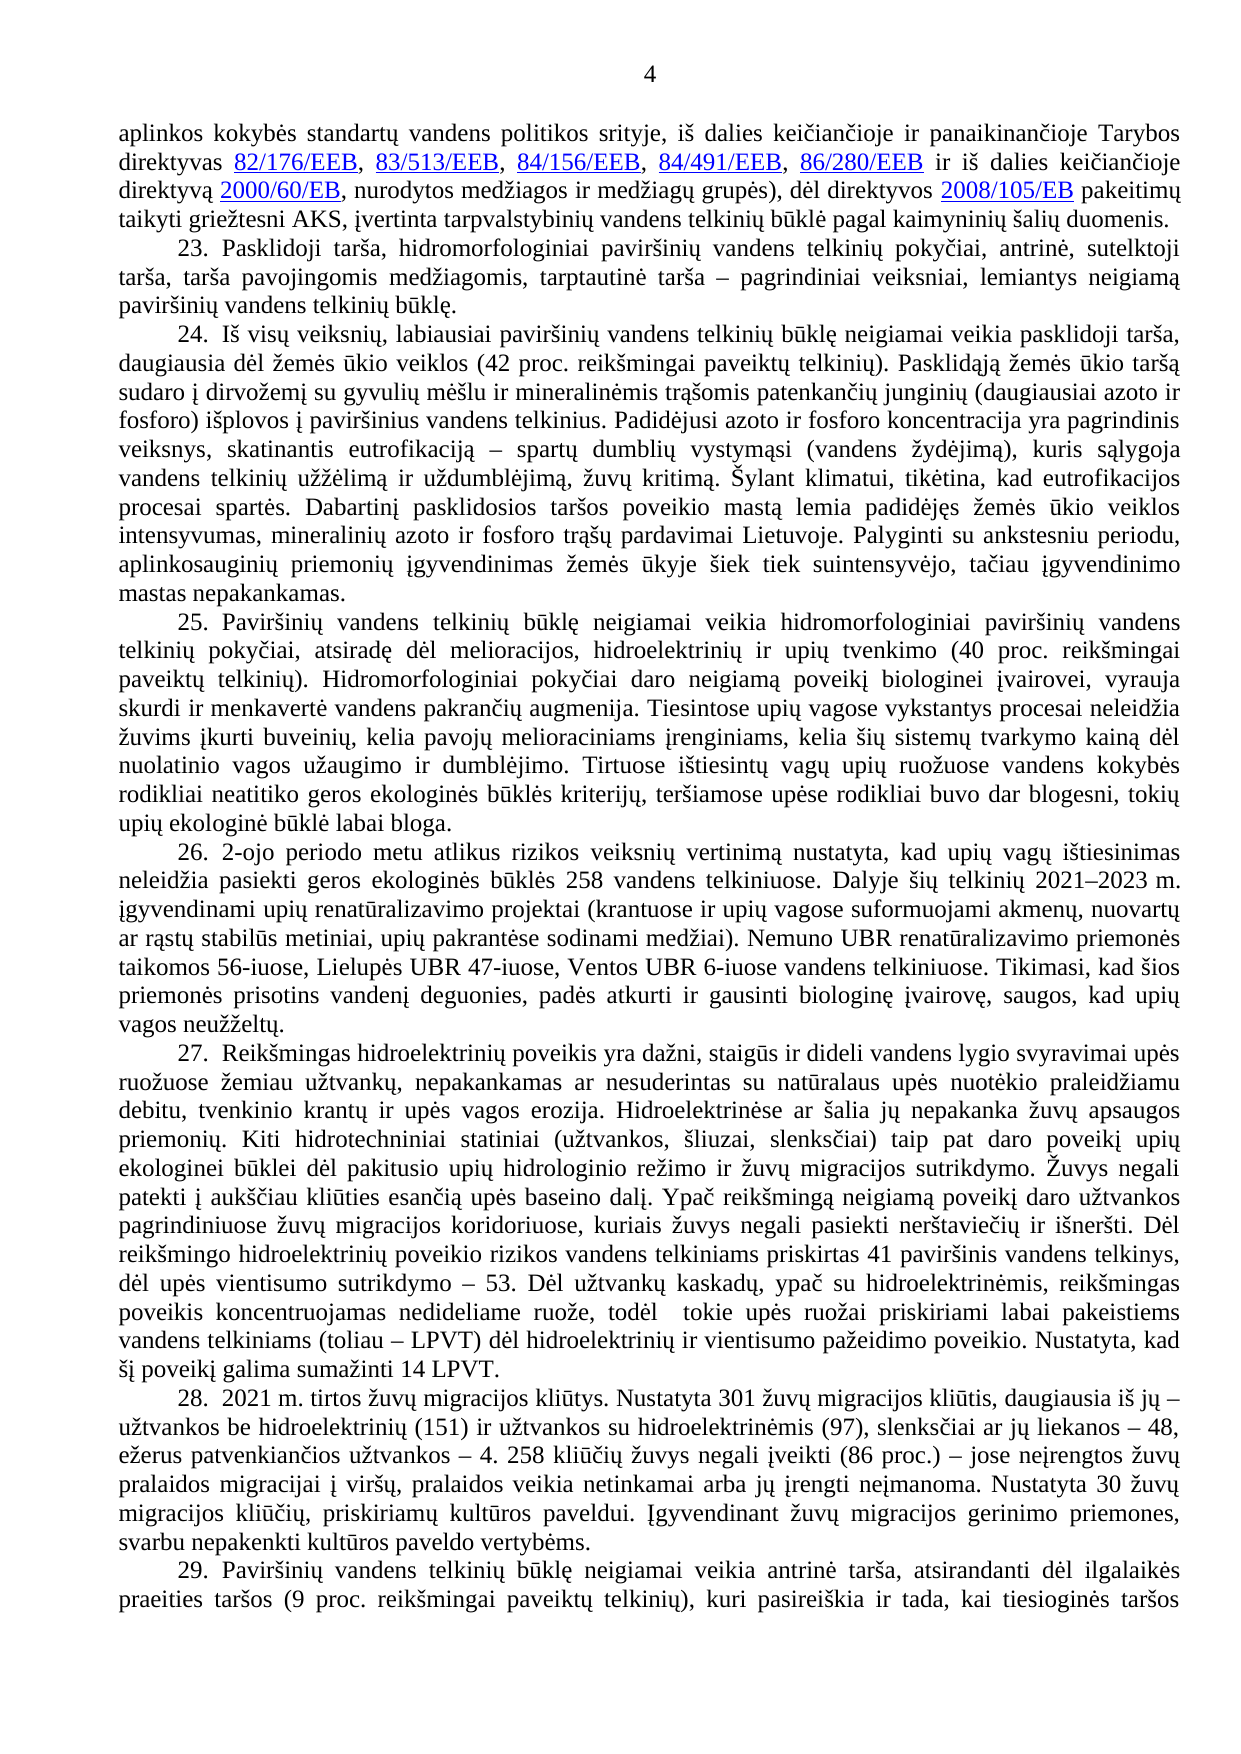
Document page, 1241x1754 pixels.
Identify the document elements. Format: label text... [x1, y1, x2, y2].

text 28. 2021 m. tirtos žuvų migracijos kliūtys. Nustatyta 301 žuvų migracijos kliūtis, daugiausia iš jų – užtvankos be hidroelektrinių (151) ir užtvankos su hidroelektrinėmis (97), slenksčiai ar jų liekanos – 48, ežerus patvenkiančios užtvankos – 4. 258 kliūčių žuvys negali įveikti (86 proc.) – jose neįrengtos žuvų pralaidos migracijai į viršų, pralaidos veikia netinkamai arba jų įrengti neįmanoma. Nustatyta 30 žuvų migracijos kliūčių, priskiriamų kultūros paveldui. Įgyvendinant žuvų migracijos gerinimo priemones, svarbu nepakenkti kultūros paveldo vertybėms. [118, 1383, 1181, 1556]
text 25. Paviršinių vandens telkinių būklę neigiamai veikia hidromorfologiniai paviršinių vandens telkinių pokyčiai, atsiradę dėl melioracijos, hidroelektrinių ir upių tvenkimo (40 proc. reikšmingai paveiktų telkinių). Hidromorfologiniai pokyčiai daro neigiamą poveikį biologinei įvairovei, vyrauja skurdi ir menkavertė vandens pakrančių augmenija. Tiesintose upių vagose vykstantys procesai neleidžia žuvims įkurti buveinių, kelia pavojų melioraciniams įrenginiams, kelia šių sistemų tvarkymo kainą dėl nuolatinio vagos užaugimo ir dumblėjimo. Tirtuose ištiesintų vagų upių ruožuose vandens kokybės rodikliai neatitiko geros ekologinės būklės kriterijų, teršiamose upėse rodikliai buvo dar blogesni, tokių upių ekologinė būklė labai bloga. [118, 607, 1181, 837]
text 24. Iš visų veiksnių, labiausiai paviršinių vandens telkinių būklę neigiamai veikia pasklidoji tarša, daugiausia dėl žemės ūkio veiklos (42 proc. reikšmingai paveiktų telkinių). Pasklidąją žemės ūkio taršą sudaro į dirvožemį su gyvulių mėšlu ir mineralinėmis trąšomis patenkančių junginių (daugiausiai azoto ir fosforo) išplovos į paviršinius vandens telkinius. Padidėjusi azoto ir fosforo koncentracija yra pagrindinis veiksnys, skatinantis eutrofikaciją – spartų dumblių vystymąsi (vandens žydėjimą), kuris sąlygoja vandens telkinių užžėlimą ir uždumblėjimą, žuvų kritimą. Šylant klimatui, tikėtina, kad eutrofikacijos procesai spartės. Dabartinį pasklidosios taršos poveikio mastą lemia padidėjęs žemės ūkio veiklos intensyvumas, mineralinių azoto ir fosforo trąšų pardavimai Lietuvoje. Palyginti su ankstesniu periodu, aplinkosauginių priemonių įgyvendinimas žemės ūkyje šiek tiek suintensyvėjo, tačiau įgyvendinimo mastas nepakankamas. [118, 319, 1181, 607]
text aplinkos kokybės standartų vandens politikos srityje, iš dalies keičiančioje ir panaikinančioje Tarybos direktyvas 82/176/EEB, 83/513/EEB, 84/156/EEB, 84/491/EEB, 86/280/EEB ir iš dalies keičiančioje direktyvą 2000/60/EB, nurodytos medžiagos ir medžiagų grupės), dėl direktyvos 2008/105/EB pakeitimų taikyti griežtesni AKS, įvertinta tarpvalstybinių vandens telkinių būklė pagal kaimyninių šalių duomenis. [118, 118, 1181, 233]
text 23. Pasklidoji tarša, hidromorfologiniai paviršinių vandens telkinių pokyčiai, antrinė, sutelktoji tarša, tarša pavojingomis medžiagomis, tarptautinė tarša – pagrindiniai veiksniai, lemiantys neigiamą paviršinių vandens telkinių būklę. [118, 233, 1181, 319]
text 29. Paviršinių vandens telkinių būklę neigiamai veikia antrinė tarša, atsirandanti dėl ilgalaikės praeities taršos (9 proc. reikšmingai paveiktų telkinių), kuri pasireiškia ir tada, kai tiesioginės taršos [118, 1556, 1181, 1613]
text 27. Reikšmingas hidroelektrinių poveikis yra dažni, staigūs ir dideli vandens lygio svyravimai upės ruožuose žemiau užtvankų, nepakankamas ar nesuderintas su natūralaus upės nuotėkio praleidžiamu debitu, tvenkinio krantų ir upės vagos erozija. Hidroelektrinėse ar šalia jų nepakanka žuvų apsaugos priemonių. Kiti hidrotechniniai statiniai (užtvankos, šliuzai, slenksčiai) taip pat daro poveikį upių ekologinei būklei dėl pakitusio upių hidrologinio režimo ir žuvų migracijos sutrikdymo. Žuvys negali patekti į aukščiau kliūties esančią upės baseino dalį. Ypač reikšmingą neigiamą poveikį daro užtvankos pagrindiniuose žuvų migracijos koridoriuose, kuriais žuvys negali pasiekti nerštaviečių ir išneršti. Dėl reikšmingo hidroelektrinių poveikio rizikos vandens telkiniams priskirtas 41 paviršinis vandens telkinys, dėl upės vientisumo sutrikdymo – 53. Dėl užtvankų kaskadų, ypač su hidroelektrinėmis, reikšmingas poveikis koncentruojamas nedideliame ruože, todėl tokie upės ruožai priskiriami labai pakeistiems vandens telkiniams (toliau – LPVT) dėl hidroelektrinių ir vientisumo pažeidimo poveikio. Nustatyta, kad šį poveikį galima sumažinti 14 LPVT. [118, 1038, 1181, 1383]
text 26. 2-ojo periodo metu atlikus rizikos veiksnių vertinimą nustatyta, kad upių vagų ištiesinimas neleidžia pasiekti geros ekologinės būklės 258 vandens telkiniuose. Dalyje šių telkinių 2021–2023 m. įgyvendinami upių renatūralizavimo projektai (krantuose ir upių vagose suformuojami akmenų, nuovartų ar rąstų stabilūs metiniai, upių pakrantėse sodinami medžiai). Nemuno UBR renatūralizavimo priemonės taikomos 56-iuose, Lielupės UBR 47-iuose, Ventos UBR 6-iuose vandens telkiniuose. Tikimasi, kad šios priemonės prisotins vandenį deguonies, padės atkurti ir gausinti biologinę įvairovę, saugos, kad upių vagos neužželtų. [118, 837, 1181, 1038]
